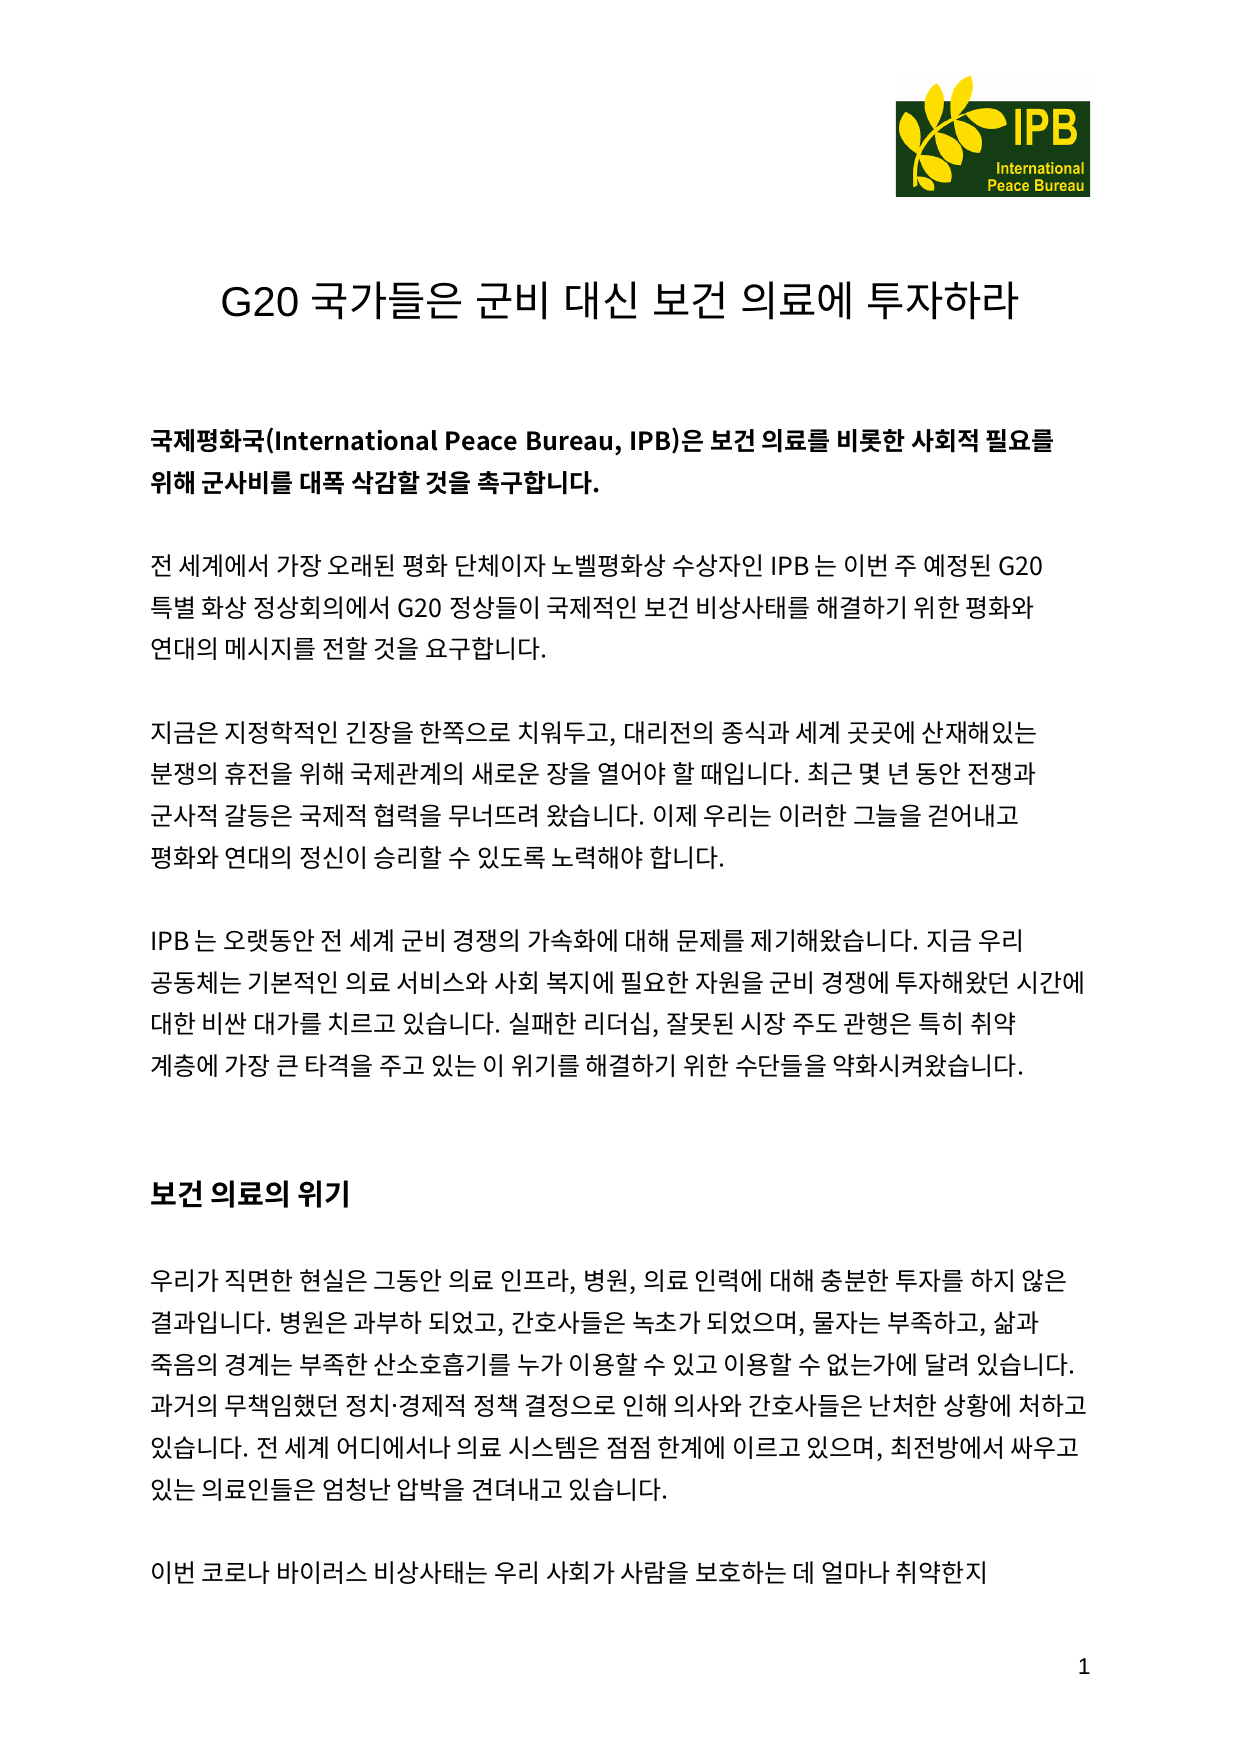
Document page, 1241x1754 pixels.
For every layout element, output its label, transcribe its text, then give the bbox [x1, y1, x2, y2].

text 지금은 지정학적인 긴장을 한쪽으로 치워두고, 대리전의 종식과 세계 곳곳에 산재해있는 분쟁의 휴전을 위해 국제관계의 새로운 장을 열어야 할 때입니다. 최근 몇 년 동안 전쟁과 군사적 갈등은 국제적 협력을 무너뜨려 왔습니다. 이제 우리는 이러한 그늘을 걷어내고 평화와 연대의 정신이 승리할 수 있도록 노력해야 합니다. [150, 713, 1090, 874]
text 이번 코로나 바이러스 비상사태는 우리 사회가 사람을 보호하는 데 얼마나 취약한지 [150, 1553, 1090, 1590]
text 보건 의료의 위기 [150, 1172, 1090, 1214]
text 국제평화국(International Peace Bureau, IPB)은 보건 의료를 비롯한 사회적 필요를 위해 군사비를 대폭 삭감할 것을 촉구합니다. [150, 422, 1090, 499]
text IPB는 오랫동안 전 세계 군비 경쟁의 가속화에 대해 문제를 제기해왔습니다. 지금 우리 공동체는 기본적인 의료 서비스와 사회 복지에 필요한 자원을 군비 경쟁에 투자해왔던 시간에 대한 비싼 대가를 치르고 있습니다. 실패한 리더십, 잘못된 시장 주도 관행은 특히 취약 계층에 가장 큰 타격을 주고 있는 이 위기를 해결하기 위한 수단들을 약화시켜왔습니다. [150, 922, 1090, 1083]
text 전 세계에서 가장 오래된 평화 단체이자 노벨평화상 수상자인 IPB는 이번 주 예정된 G20 특별 화상 정상회의에서 G20 정상들이 국제적인 보건 비상사태를 해결하기 위한 평화와 연대의 메시지를 전할 것을 요구합니다. [150, 547, 1090, 666]
picture [895, 75, 1091, 197]
text 우리가 직면한 현실은 그동안 의료 인프라, 병원, 의료 인력에 대해 충분한 투자를 하지 않은 결과입니다. 병원은 과부하 되었고, 간호사들은 녹초가 되었으며, 물자는 부족하고, 삶과 죽음의 경계는 부족한 산소호흡기를 누가 이용할 수 있고 이용할 수 없는가에 달려 있습니다. 과거의 무책임했던 정치·경제적 정책 결정으로 인해 의사와 간호사들은 난처한 상황에 처하고 있습니다. 전 세계 어디에서나 의료 시스템은 점점 한계에 이르고 있으며, 최전방에서 싸우고 있는 의료인들은 엄청난 압박을 견뎌내고 있습니다. [150, 1262, 1090, 1506]
subtitle G20 국가들은 군비 대신 보건 의료에 투자하라 [150, 278, 1090, 326]
